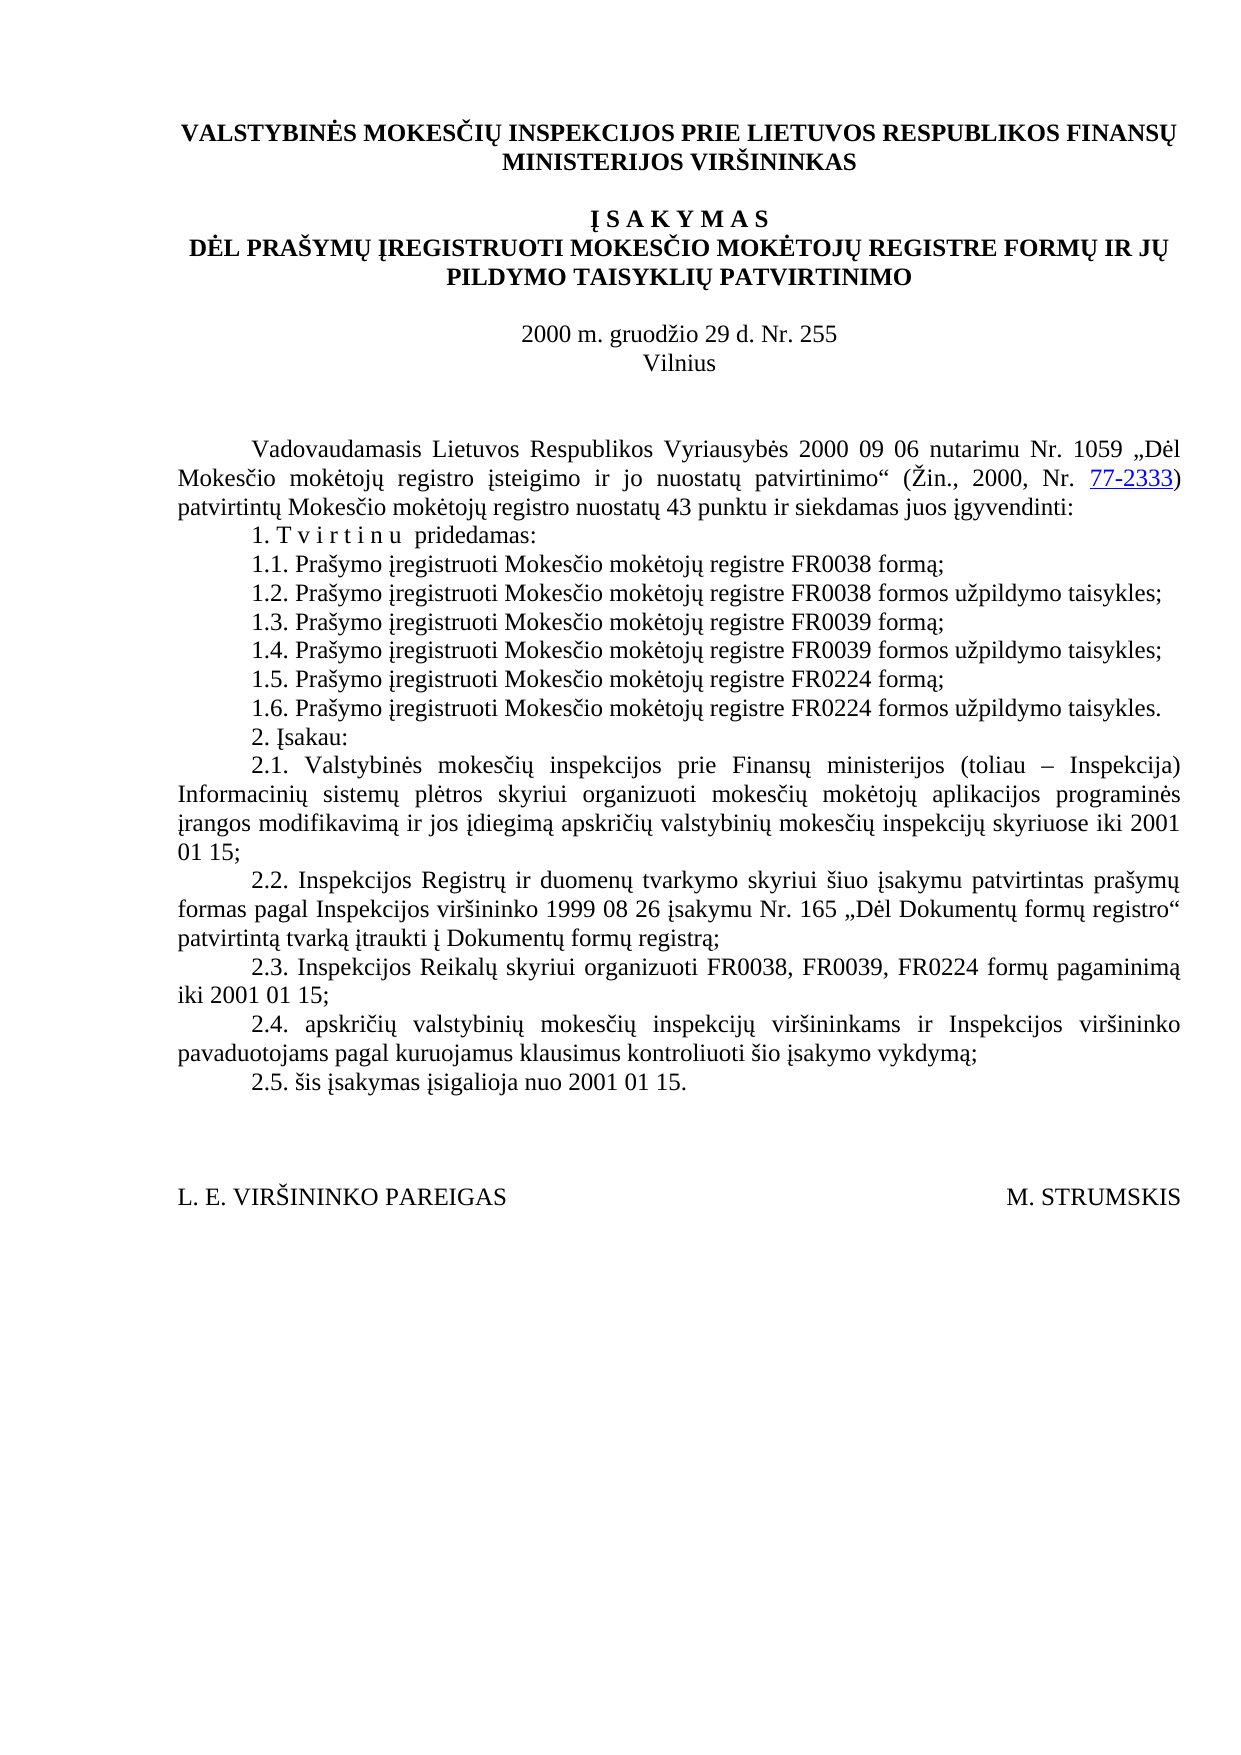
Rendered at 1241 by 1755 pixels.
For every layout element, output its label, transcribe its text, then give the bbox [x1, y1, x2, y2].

text 1.4. Prašymo įregistruoti Mokesčio mokėtojų registre FR0039 formos užpildymo taisykles; [177, 636, 1181, 664]
text 2.5. šis įsakymas įsigalioja nuo 2001 01 15. [177, 1067, 1181, 1096]
text Vilnius [177, 348, 1181, 377]
text 1.3. Prašymo įregistruoti Mokesčio mokėtojų registre FR0039 formą; [177, 607, 1181, 636]
text 2.1. Valstybinės mokesčių inspekcijos prie Finansų ministerijos (toliau – Inspekcija) Informacinių sistemų plėtros skyriui organizuoti mokesčių mokėtojų aplikacijos programinės įrangos modifikavimą ir jos įdiegimą apskričių valstybinių mokesčių inspekcijų skyriuose iki 2001 01 15; [177, 751, 1181, 866]
text 2.2. Inspekcijos Registrų ir duomenų tvarkymo skyriui šiuo įsakymu patvirtintas prašymų formas pagal Inspekcijos viršininko 1999 08 26 įsakymu Nr. 165 „Dėl Dokumentų formų registro“ patvirtintą tvarką įtraukti į Dokumentų formų registrą; [177, 866, 1181, 952]
text 1.5. Prašymo įregistruoti Mokesčio mokėtojų registre FR0224 formą; [177, 664, 1181, 693]
text 2.4. apskričių valstybinių mokesčių inspekcijų viršininkams ir Inspekcijos viršininko pavaduotojams pagal kuruojamus klausimus kontroliuoti šio įsakymo vykdymą; [177, 1009, 1181, 1067]
text Į S A K Y M A S [177, 204, 1181, 233]
text Vadovaudamasis Lietuvos Respublikos Vyriausybės 2000 09 06 nutarimu Nr. 1059 „Dėl Mokesčio mokėtojų registro įsteigimo ir jo nuostatų patvirtinimo“ (Žin., 2000, Nr. 77-2333) patvirtintų Mokesčio mokėtojų registro nuostatų 43 punktu ir siekdamas juos įgyvendinti: [177, 434, 1181, 521]
text 2. Įsakau: [177, 722, 1181, 751]
text 1.6. Prašymo įregistruoti Mokesčio mokėtojų registre FR0224 formos užpildymo taisykles. [177, 693, 1181, 722]
text 1.1. Prašymo įregistruoti Mokesčio mokėtojų registre FR0038 formą; [177, 549, 1181, 578]
text 2000 m. gruodžio 29 d. Nr. 255 [177, 319, 1181, 348]
text DĖL PRAŠYMŲ ĮREGISTRUOTI MOKESČIO MOKĖTOJŲ REGISTRE FORMŲ IR JŲ PILDYMO TAISYKLIŲ PATVIRTINIMO [177, 233, 1181, 291]
text 1.2. Prašymo įregistruoti Mokesčio mokėtojų registre FR0038 formos užpildymo taisykles; [177, 578, 1181, 607]
text L. E. VIRŠININKO PAREIGAS M. STRUMSKIS [177, 1182, 1181, 1211]
text VALSTYBINĖS MOKESČIŲ INSPEKCIJOS PRIE LIETUVOS RESPUBLIKOS FINANSŲ MINISTERIJOS VIRŠININKAS [177, 118, 1181, 176]
text 1. Tvirtinu pridedamas: [177, 521, 1181, 549]
text 2.3. Inspekcijos Reikalų skyriui organizuoti FR0038, FR0039, FR0224 formų pagaminimą iki 2001 01 15; [177, 952, 1181, 1009]
